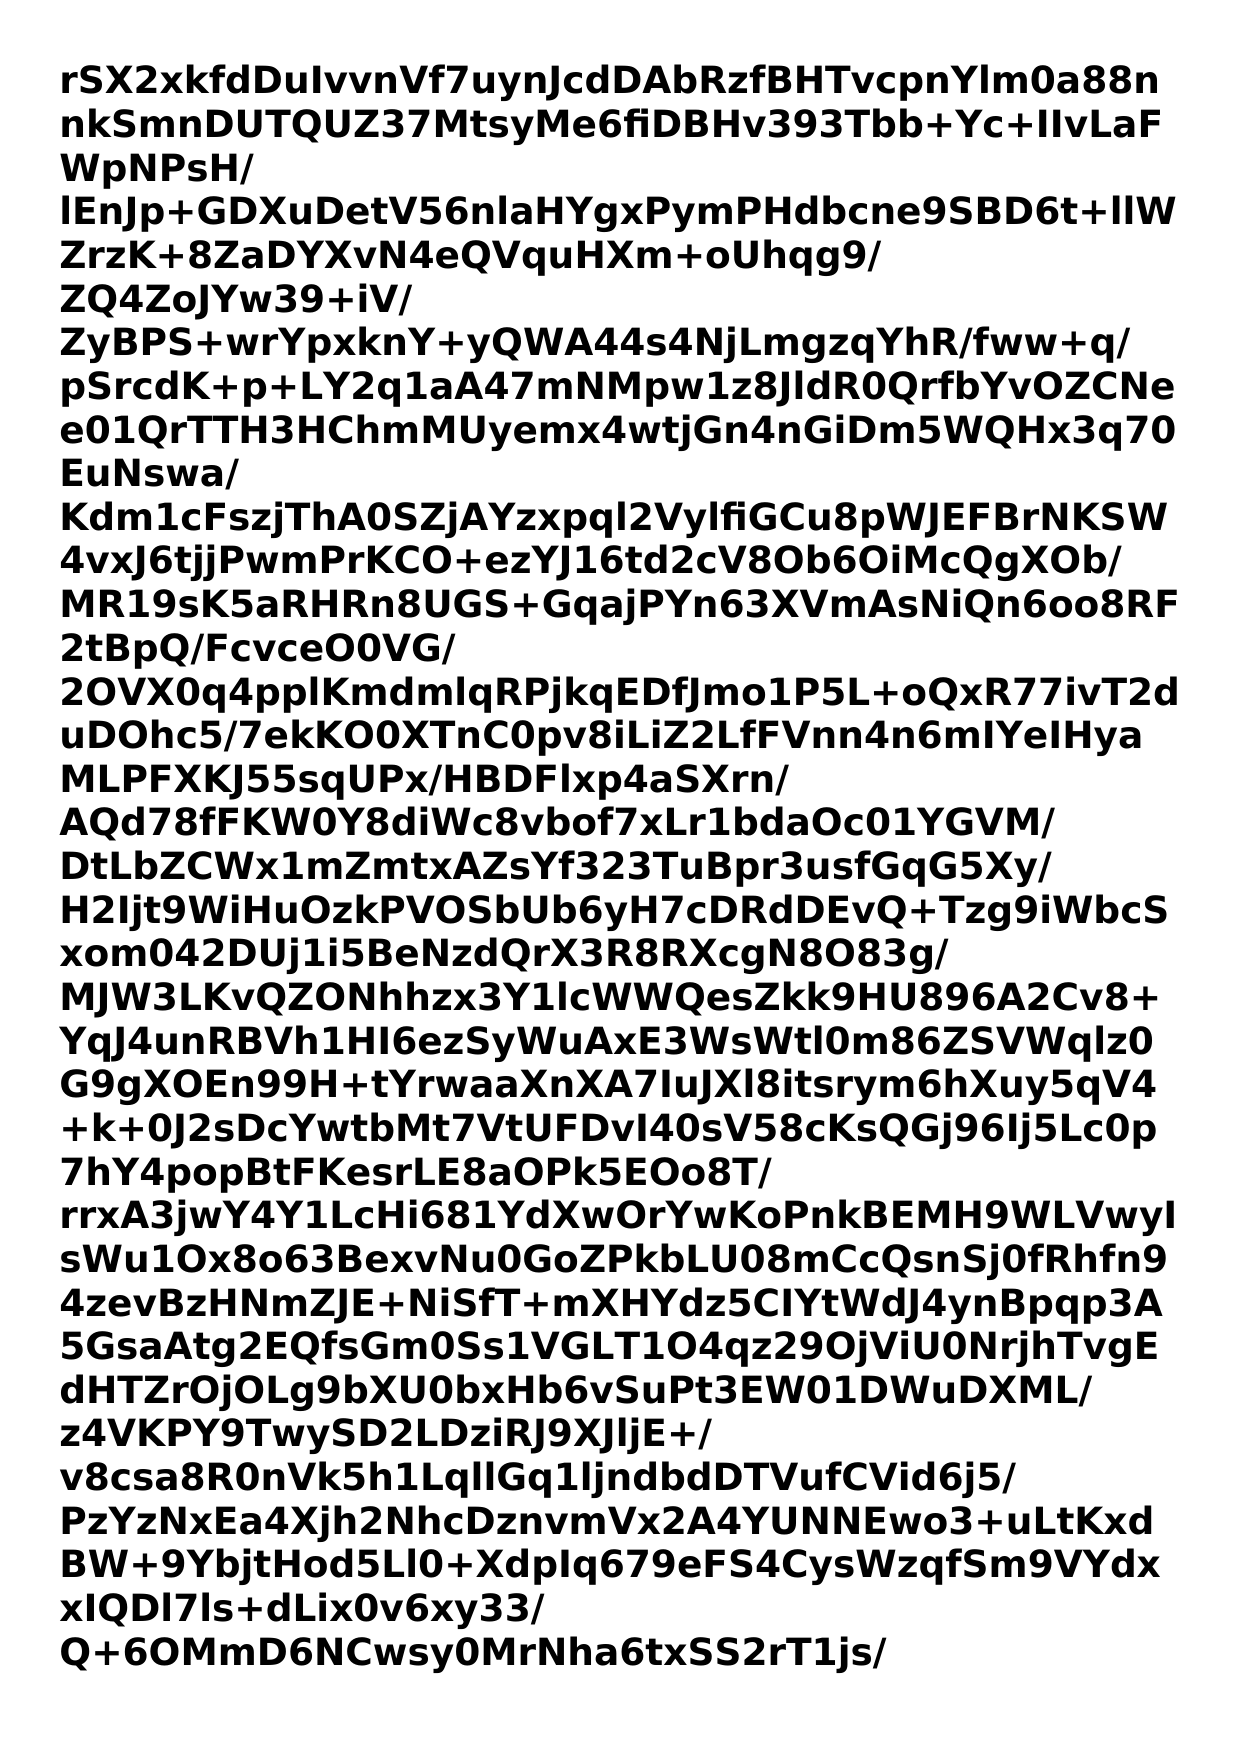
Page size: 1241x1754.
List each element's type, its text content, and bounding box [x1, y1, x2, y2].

subtitle rSX2xkfdDuIvvnVf7uynJcdDAbRzfBHTvcpnYlm0a88nnkSmnDUTQUZ37MtsyMe6fiDBHv393Tbb+Yc+IIvLaFWpNPsH/lEnJp+GDXuDetV56nlaHYgxPymPHdbcne9SBD6t+llWZrzK+8ZaDYXvN4eQVquHXm+oUhqg9/ZQ4ZoJYw39+iV/ZyBPS+wrYpxknY+yQWA44s4NjLmgzqYhR/fww+q/pSrcdK+p+LY2q1aA47mNMpw1z8JldR0QrfbYvOZCNee01QrTTH3HChmMUyemx4wtjGn4nGiDm5WQHx3q70EuNswa/Kdm1cFszjThA0SZjAYzxpql2VylfiGCu8pWJEFBrNKSW4vxJ6tjjPwmPrKCO+ezYJ16td2cV8Ob6OiMcQgXOb/MR19sK5aRHRn8UGS+GqajPYn63XVmAsNiQn6oo8RF2tBpQ/FcvceO0VG/2OVX0q4pplKmdmlqRPjkqEDfJmo1P5L+oQxR77ivT2duDOhc5/7ekKO0XTnC0pv8iLiZ2LfFVnn4n6mIYeIHyaMLPFXKJ55sqUPx/HBDFlxp4aSXrn/AQd78fFKW0Y8diWc8vbof7xLr1bdaOc01YGVM/DtLbZCWx1mZmtxAZsYf323TuBpr3usfGqG5Xy/H2Ijt9WiHuOzkPVOSbUb6yH7cDRdDEvQ+Tzg9iWbcSxom042DUj1i5BeNzdQrX3R8RXcgN8O83g/MJW3LKvQZONhhzx3Y1lcWWQesZkk9HU896A2Cv8+YqJ4unRBVh1HI6ezSyWuAxE3WsWtl0m86ZSVWqlz0G9gXOEn99H+tYrwaaXnXA7IuJXl8itsrym6hXuy5qV4+k+0J2sDcYwtbMt7VtUFDvI40sV58cKsQGj96Ij5Lc0p7hY4popBtFKesrLE8aOPk5EOo8T/rrxA3jwY4Y1LcHi681YdXwOrYwKoPnkBEMH9WLVwyIsWu1Ox8o63BexvNu0GoZPkbLU08mCcQsnSj0fRhfn94zevBzHNmZJE+NiSfT+mXHYdz5CIYtWdJ4ynBpqp3A5GsaAtg2EQfsGm0Ss1VGLT1O4qz29OjViU0NrjhTvgEdHTZrOjOLg9bXU0bxHb6vSuPt3EW01DWuDXML/z4VKPY9TwySD2LDziRJ9XJljE+/v8csa8R0nVk5h1LqllGq1ljndbdDTVufCVid6j5/PzYzNxEa4Xjh2NhcDznvmVx2A4YUNNEwo3+uLtKxdBW+9YbjtHod5Ll0+XdpIq679eFS4CysWzqfSm9VYdxxIQDl7ls+dLix0v6xy33/Q+6OMmD6NCwsy0MrNha6txSS2rT1js/ [59, 59, 1181, 1674]
